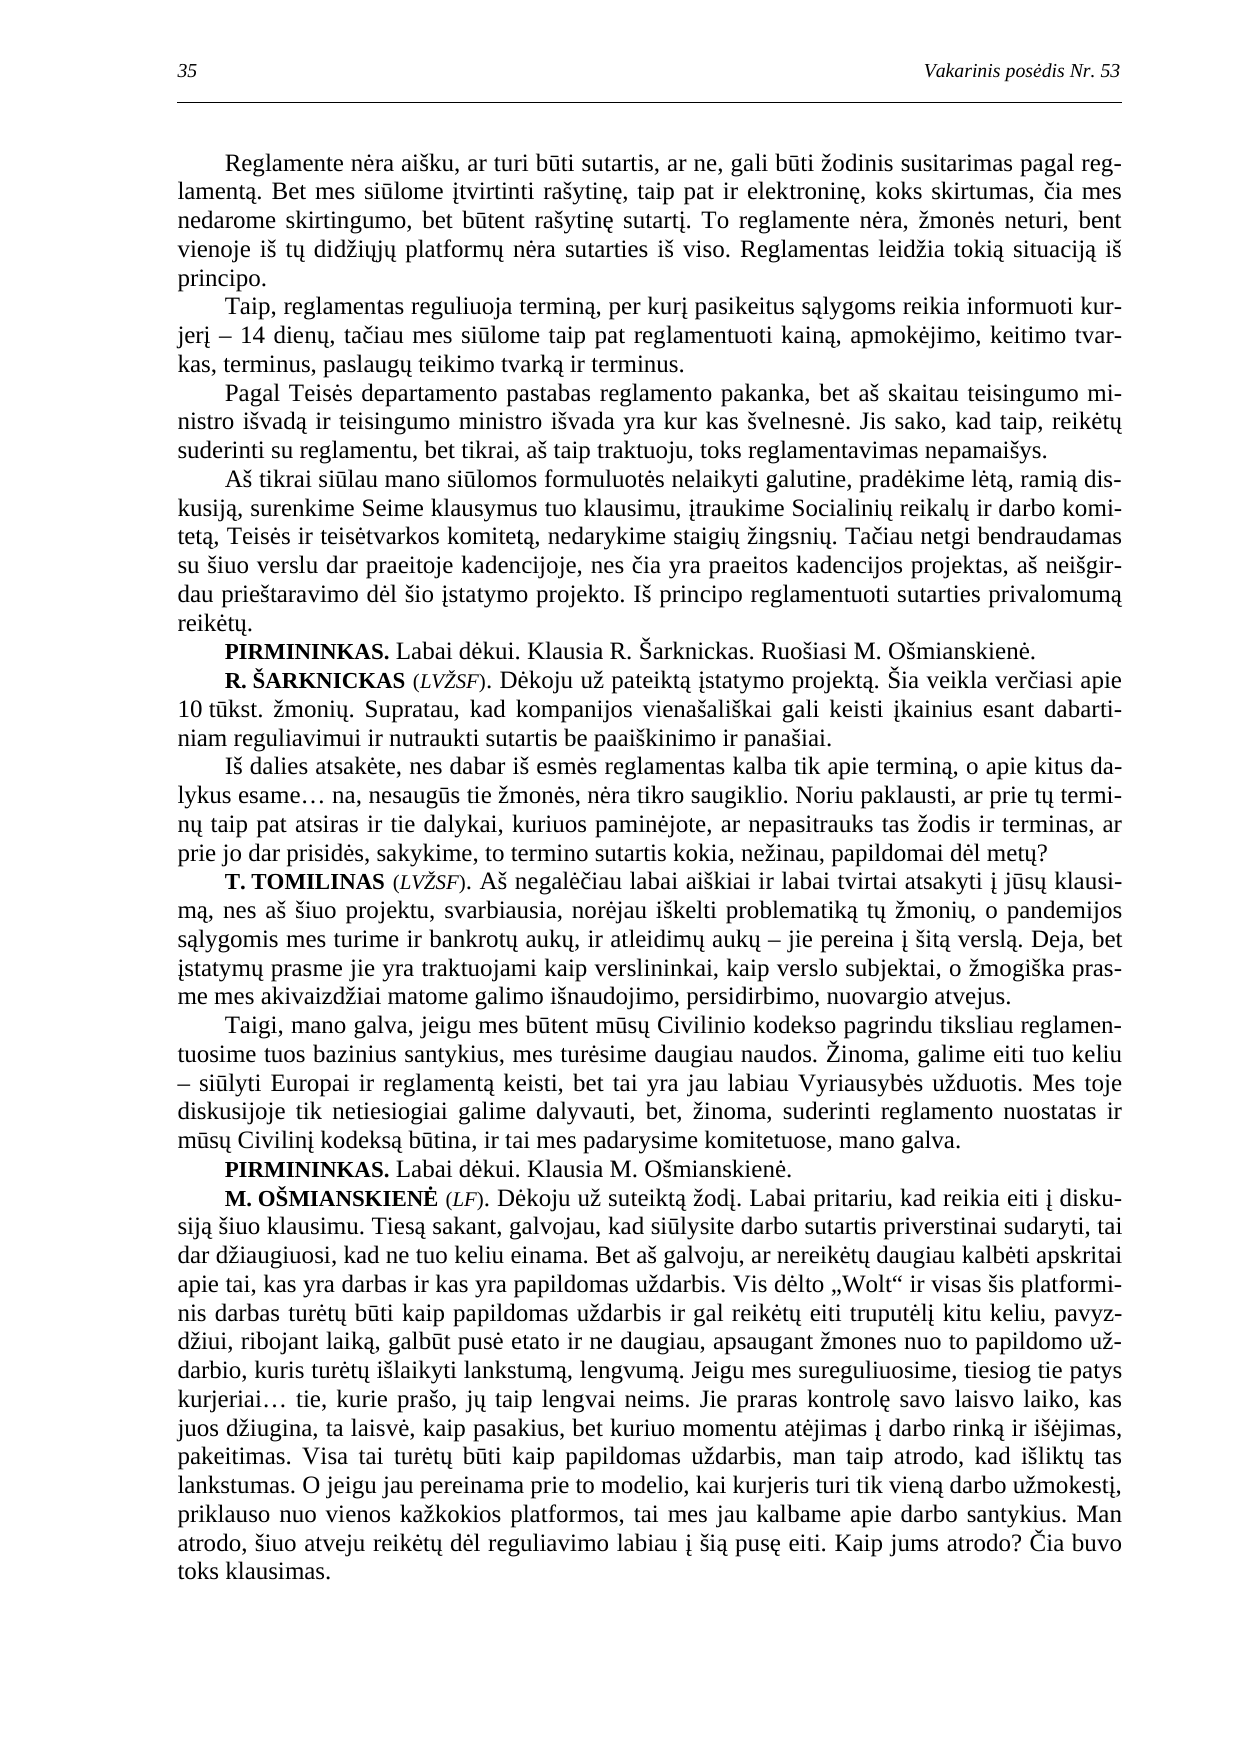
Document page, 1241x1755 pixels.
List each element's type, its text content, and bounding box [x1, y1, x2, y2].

text M. OŠMIANSKIENĖ (LF). Dė­ko­ju už su­teik­tą žo­dį. La­bai pri­ta­riu, kad rei­kia ei­ti į dis­ku­si­ją šiuo klau­si­mu. Tie­są sa­kant, gal­vo­jau, kad siū­ly­si­te dar­bo su­tar­tis pri­vers­ti­nai su­da­ry­ti, tai dar džiau­giuo­si, kad ne tuo ke­liu ei­na­ma. Bet aš gal­vo­ju, ar ne­rei­kė­tų dau­giau kal­bė­ti ap­skri­tai apie tai, kas yra dar­bas ir kas yra pa­pil­do­mas už­dar­bis. Vis dėl­to „Wol­t“ ir vi­sas šis plat­for­mi­nis dar­bas tu­rė­tų bū­ti kaip pa­pil­do­mas už­dar­bis ir gal rei­kė­tų ei­ti tru­pu­tė­lį ki­tu ke­liu, pa­vyz­džiui, ri­bo­jant lai­ką, gal­būt pu­sė eta­to ir ne dau­giau, ap­sau­gant žmo­nes nuo to pa­pil­do­mo už­dar­bio, ku­ris tu­rė­tų iš­lai­ky­ti lanks­tu­mą, leng­vu­mą. Jei­gu mes su­re­gu­liuo­si­me, tie­siog tie pa­tys kur­je­riai… tie, ku­rie pra­šo, jų taip leng­vai neims. Jie pra­ras kon­tro­lę sa­vo lais­vo lai­ko, kas juos džiu­gi­na, ta lais­vė, kaip pa­sa­kius, bet ku­riuo mo­men­tu at­ėji­mas į dar­bo rin­ką ir iš­ėji­mas, pa­kei­ti­mas. Vi­sa tai tu­rė­tų bū­ti kaip pa­pil­do­mas už­dar­bis, man taip at­ro­do, kad iš­lik­tų tas lanks­tu­mas. O jei­gu jau per­ei­na­ma prie to mo­de­lio, kai kur­je­ris tu­ri tik vie­ną dar­bo už­mo­kes­tį, pri­klau­so nuo vie­nos kaž­ko­kios plat­for­mos, tai mes jau kal­ba­me apie dar­bo san­ty­kius. Man at­ro­do, šiuo at­ve­ju rei­kė­tų dėl re­gu­lia­vi­mo la­biau į šią pu­sę ei­ti. Kaip jums at­ro­do? Čia bu­vo toks klau­si­mas. [177, 1183, 1122, 1585]
text Iš da­lies at­sa­kė­te, nes da­bar iš es­mės reg­la­men­tas kal­ba tik apie ter­mi­ną, o apie ki­tus da­ly­kus esa­me… na, ne­sau­gūs tie žmo­nės, nė­ra tik­ro sau­gik­lio. No­riu pa­klaus­ti, ar prie tų ter­mi­nų taip pat at­si­ras ir tie da­ly­kai, ku­riuos pa­mi­nė­jo­te, ar nepa­si­trauks tas žo­dis ir ter­mi­nas, ar prie jo dar pri­si­dės, sa­ky­ki­me, to ter­mi­no su­tar­tis ko­kia, ne­ži­nau, pa­pil­do­mai dėl me­tų? [177, 751, 1122, 866]
text Reg­la­men­te nė­ra aiš­ku, ar tu­ri bū­ti su­tar­tis, ar ne, ga­li bū­ti žo­di­nis su­si­ta­ri­mas pa­gal reg­la­men­tą. Bet mes siū­lo­me įtvir­tin­ti ra­šy­ti­nę, taip pat ir elek­tro­ni­nę, koks skir­tu­mas, čia mes ne­da­ro­me skir­tin­gu­mo, bet bū­tent ra­šy­ti­nę su­tar­tį. To reg­la­men­te nė­ra, žmo­nės ne­tu­ri, bent vie­no­je iš tų di­džių­jų plat­for­mų nė­ra su­tar­ties iš vi­so. Reg­la­men­tas lei­džia to­kią si­tu­a­ci­ją iš prin­ci­po. [177, 148, 1122, 291]
text PIRMININKAS. La­bai dė­kui. Klau­sia M. Oš­mians­kie­nė. [177, 1154, 1122, 1183]
text Aš tik­rai siū­lau ma­no siū­lo­mos for­mu­luo­tės ne­lai­ky­ti ga­lu­ti­ne, pra­dė­ki­me lė­tą, ra­mią dis­ku­si­ją, su­ren­ki­me Sei­me klau­sy­mus tuo klau­si­mu, įtrau­ki­me So­cia­li­nių rei­ka­lų ir dar­bo ko­mi­te­tą, Tei­sės ir tei­sėt­var­kos ko­mi­te­tą, ne­da­ry­ki­me stai­gių žings­nių. Ta­čiau net­gi ben­drau­da­mas su šiuo ver­slu dar pra­ei­to­je ka­den­ci­jo­je, nes čia yra pra­ei­tos ka­den­ci­jos pro­jek­tas, aš ne­iš­gir­dau prieš­ta­ra­vi­mo dėl šio įsta­ty­mo pro­jek­to. Iš prin­ci­po reg­la­men­tuo­ti su­tar­ties pri­va­lo­mu­mą rei­kė­tų. [177, 464, 1122, 636]
text T. TOMILINAS (LVŽSF). Aš ne­ga­lė­čiau la­bai aiš­kiai ir la­bai tvir­tai at­sa­ky­ti į jū­sų klau­si­mą, nes aš šiuo pro­jek­tu, svar­biau­sia, no­rė­jau iš­kel­ti pro­ble­ma­ti­ką tų žmo­nių, o pan­de­mi­jos są­ly­go­mis mes tu­ri­me ir ban­kro­tų au­kų, ir at­lei­di­mų au­kų – jie per­ei­na į ši­tą ver­slą. De­ja, bet įsta­ty­mų pras­me jie yra trak­tuo­ja­mi kaip ver­sli­nin­kai, kaip ver­slo sub­jek­tai, o žmo­giš­ka pras­me mes aki­vaiz­džiai ma­to­me ga­li­mo iš­nau­do­ji­mo, per­si­dir­bi­mo, nuo­var­gio at­ve­jus. [177, 866, 1122, 1010]
text Tai­gi, ma­no gal­va, jei­gu mes bū­tent mū­sų Ci­vi­li­nio ko­dek­so pa­grin­du tiks­liau reg­la­men­tuo­si­me tuos ba­zi­nius san­ty­kius, mes tu­rė­si­me dau­giau nau­dos. Ži­no­ma, ga­li­me ei­ti tuo ke­liu – siū­ly­ti Eu­ro­pai ir reg­la­men­tą keis­ti, bet tai yra jau la­biau Vy­riau­sy­bės už­duo­tis. Mes to­je dis­ku­si­jo­je tik ne­tie­sio­giai ga­li­me da­ly­vau­ti, bet, ži­no­ma, su­de­rin­ti reg­la­men­to nuo­sta­tas ir mū­sų Ci­vi­li­nį ko­dek­są bū­ti­na, ir tai mes pa­da­ry­si­me ko­mi­te­tuo­se, ma­no gal­va. [177, 1010, 1122, 1154]
text PIRMININKAS. La­bai dė­kui. Klau­sia R. Šar­knic­kas. Ruo­šia­si M. Oš­mians­kie­nė. [177, 636, 1122, 665]
text Pa­gal Tei­sės de­par­ta­men­to pa­sta­bas reg­la­men­to pa­kan­ka, bet aš skai­tau tei­sin­gu­mo mi­nist­ro iš­va­dą ir tei­sin­gu­mo mi­nist­ro iš­va­da yra kur kas švel­nes­nė. Jis sa­ko, kad taip, rei­kė­tų su­de­rin­ti su reg­la­men­tu, bet tik­rai, aš taip trak­tuo­ju, toks reg­la­men­ta­vi­mas ne­pa­mai­šys. [177, 378, 1122, 464]
text Taip, reg­la­men­tas re­gu­liuo­ja ter­mi­ną, per ku­rį pa­si­kei­tus są­ly­goms rei­kia in­for­muo­ti kur­je­rį – 14 die­nų, ta­čiau mes siū­lo­me taip pat reg­la­men­tuo­ti kai­ną, ap­mo­kė­ji­mo, kei­ti­mo tvar­kas, ter­mi­nus, pa­slau­gų tei­ki­mo tvar­ką ir ter­mi­nus. [177, 291, 1122, 378]
text R. ŠARKNICKAS (LVŽSF). Dė­ko­ju už pa­teik­tą įsta­ty­mo pro­jek­tą. Šia veik­la ver­čia­si apie 10 tūkst. žmo­nių. Su­pra­tau, kad kom­pa­ni­jos vie­na­ša­liš­kai ga­li keis­ti įkai­nius esant da­bar­ti­niam re­gu­lia­vi­mui ir nu­trauk­ti su­tar­tis be pa­aiš­ki­ni­mo ir pa­na­šiai. [177, 665, 1122, 751]
